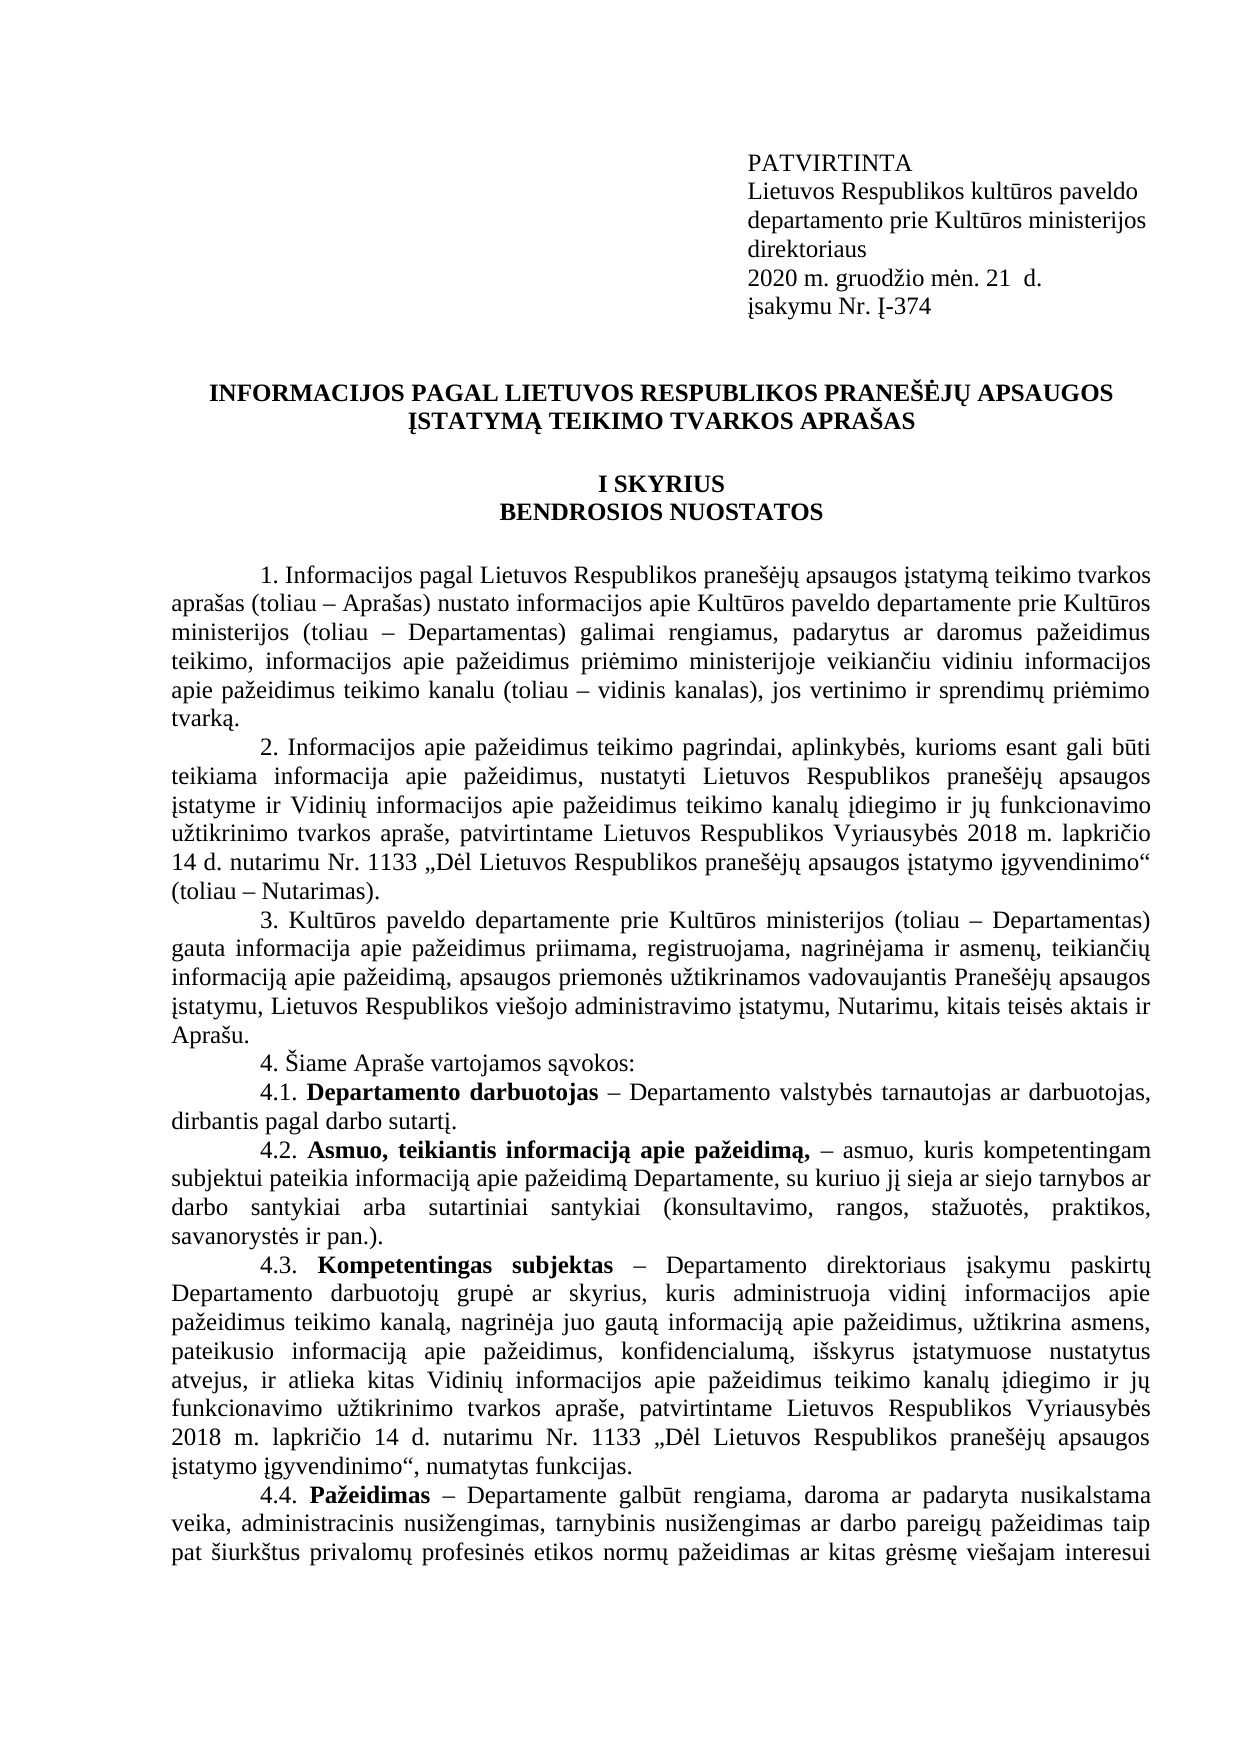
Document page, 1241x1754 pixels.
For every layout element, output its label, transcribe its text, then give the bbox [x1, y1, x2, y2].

text I Skyrius [171, 469, 1152, 497]
text 4.2. Asmuo, teikiantis informaciją apie pažeidimą, – asmuo, kuris kompetentingam subjektui pateikia informaciją apie pažeidimą Departamente, su kuriuo jį sieja ar siejo tarnybos ar darbo santykiai arba sutartiniai santykiai (konsultavimo, rangos, stažuotės, praktikos, savanorystės ir pan.). [171, 1135, 1152, 1250]
text PATVIRTINTA [747, 148, 1152, 176]
text 2020 m. gruodžio mėn. 21 d. [747, 263, 1152, 291]
text BENDROSIOS NUOSTATOS [171, 497, 1152, 526]
text 4.4. Pažeidimas – Departamente galbūt rengiama, daroma ar padaryta nusikalstama veika, administracinis nusižengimas, tarnybinis nusižengimas ar darbo pareigų pažeidimas taip pat šiurkštus privalomų profesinės etikos normų pažeidimas ar kitas grėsmę viešajam interesui [171, 1480, 1152, 1566]
text 4.1. Departamento darbuotojas – Departamento valstybės tarnautojas ar darbuotojas, dirbantis pagal darbo sutartį. [171, 1077, 1152, 1135]
text Informacijos pagal lietuvos respublikos pranešėjų apsaugos įstatymĄ teikimo tvarkos APRAŠAS [171, 378, 1152, 435]
text 3. Kultūros paveldo departamente prie Kultūros ministerijos (toliau – Departamentas) gauta informacija apie pažeidimus priimama, registruojama, nagrinėjama ir asmenų, teikiančių informaciją apie pažeidimą, apsaugos priemonės užtikrinamos vadovaujantis Pranešėjų apsaugos įstatymu, Lietuvos Respublikos viešojo administravimo įstatymu, Nutarimu, kitais teisės aktais ir Aprašu. [171, 905, 1152, 1048]
text 2. Informacijos apie pažeidimus teikimo pagrindai, aplinkybės, kurioms esant gali būti teikiama informacija apie pažeidimus, nustatyti Lietuvos Respublikos pranešėjų apsaugos įstatyme ir Vidinių informacijos apie pažeidimus teikimo kanalų įdiegimo ir jų funkcionavimo užtikrinimo tvarkos apraše, patvirtintame Lietuvos Respublikos Vyriausybės 2018 m. lapkričio 14 d. nutarimu Nr. 1133 „Dėl Lietuvos Respublikos pranešėjų apsaugos įstatymo įgyvendinimo“ (toliau – Nutarimas). [171, 732, 1152, 905]
text Lietuvos Respublikos kultūros paveldo departamento prie Kultūros ministerijos direktoriaus [747, 176, 1152, 263]
text 1. Informacijos pagal Lietuvos Respublikos pranešėjų apsaugos įstatymą teikimo tvarkos aprašas (toliau – Aprašas) nustato informacijos apie Kultūros paveldo departamente prie Kultūros ministerijos (toliau – Departamentas) galimai rengiamus, padarytus ar daromus pažeidimus teikimo, informacijos apie pažeidimus priėmimo ministerijoje veikiančiu vidiniu informacijos apie pažeidimus teikimo kanalu (toliau – vidinis kanalas), jos vertinimo ir sprendimų priėmimo tvarką. [171, 560, 1152, 732]
text įsakymu Nr. Į-374 [747, 291, 1152, 320]
text 4.3. Kompetentingas subjektas – Departamento direktoriaus įsakymu paskirtų Departamento darbuotojų grupė ar skyrius, kuris administruoja vidinį informacijos apie pažeidimus teikimo kanalą, nagrinėja juo gautą informaciją apie pažeidimus, užtikrina asmens, pateikusio informaciją apie pažeidimus, konfidencialumą, išskyrus įstatymuose nustatytus atvejus, ir atlieka kitas Vidinių informacijos apie pažeidimus teikimo kanalų įdiegimo ir jų funkcionavimo užtikrinimo tvarkos apraše, patvirtintame Lietuvos Respublikos Vyriausybės 2018 m. lapkričio 14 d. nutarimu Nr. 1133 „Dėl Lietuvos Respublikos pranešėjų apsaugos įstatymo įgyvendinimo“, numatytas funkcijas. [171, 1250, 1152, 1480]
text 4. Šiame Apraše vartojamos sąvokos: [171, 1048, 1152, 1077]
